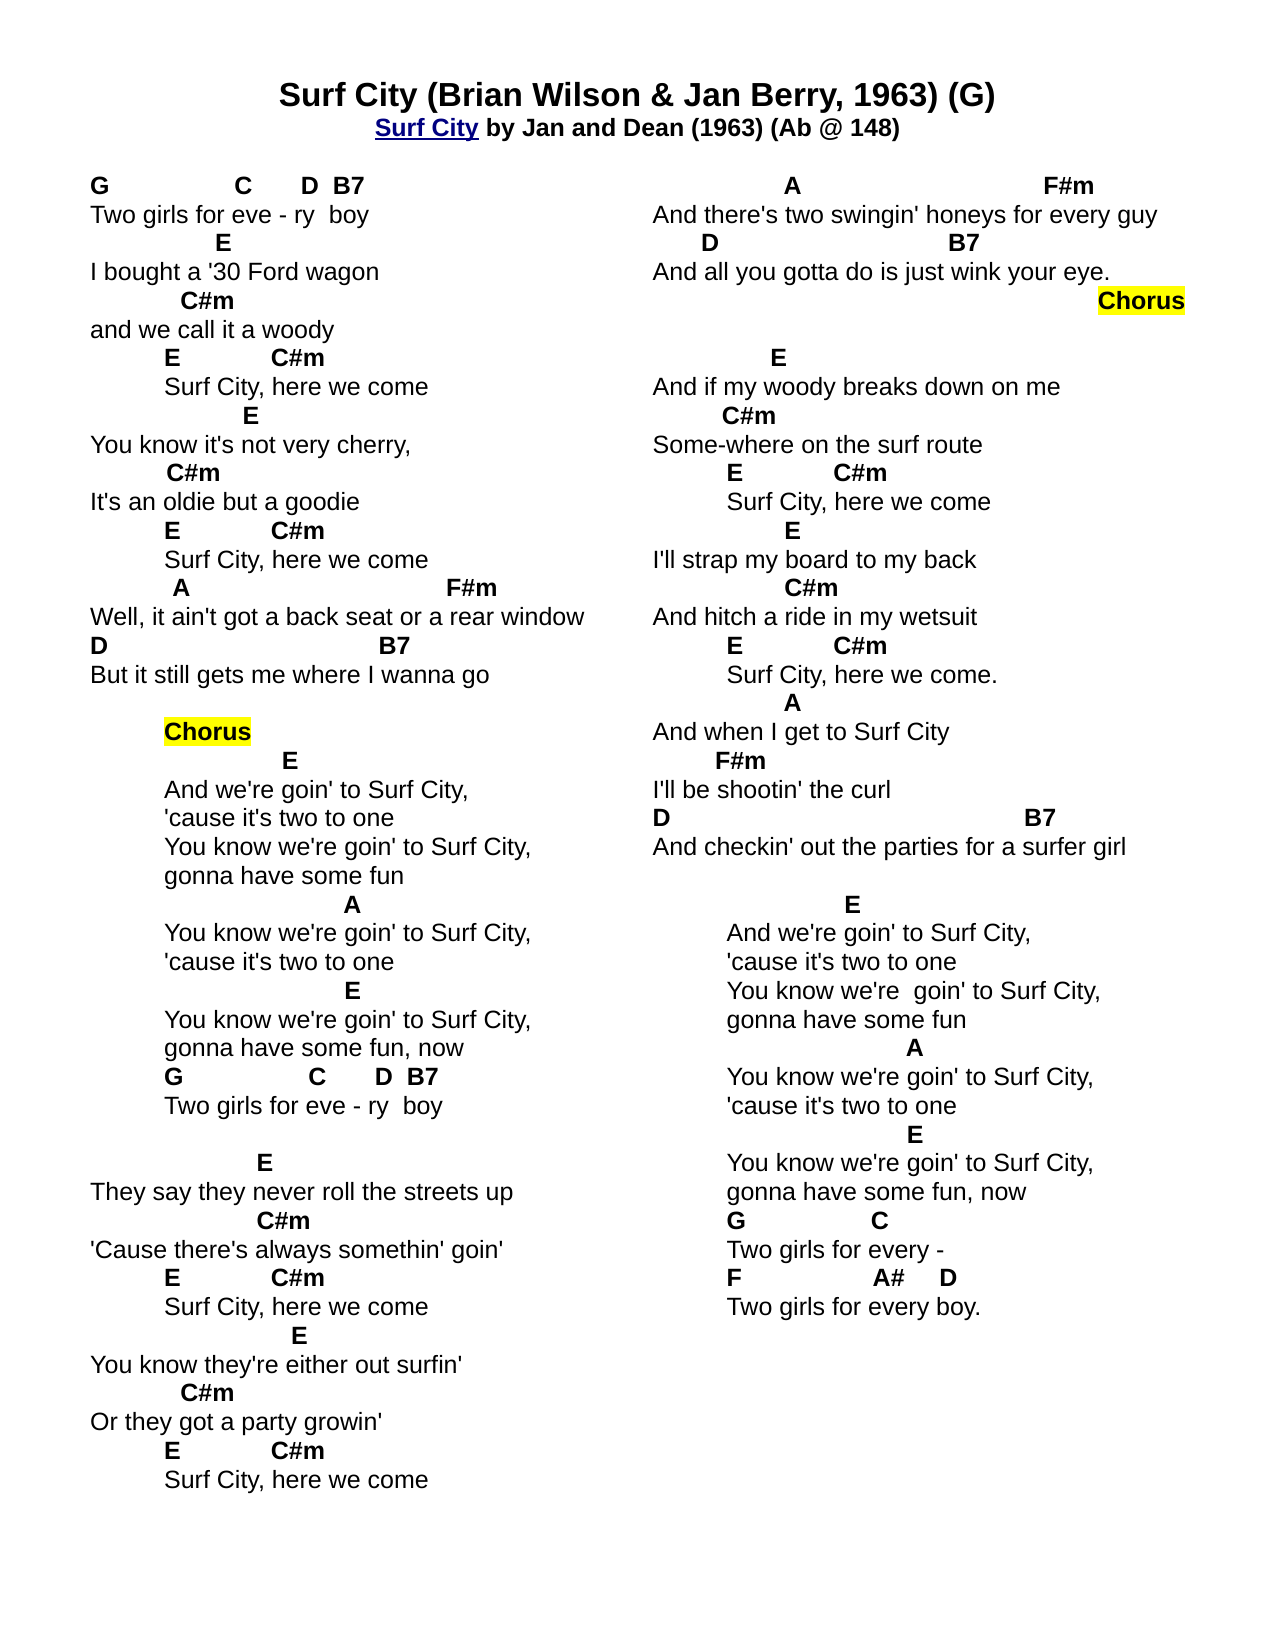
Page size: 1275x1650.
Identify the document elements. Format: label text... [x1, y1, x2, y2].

text and we call it a woody [90, 315, 622, 343]
text G C D B7 [90, 171, 622, 200]
text E [652, 516, 1185, 545]
text C#m [90, 458, 622, 487]
text And there's two swingin' honeys for every guy [652, 200, 1185, 228]
text Chorus [652, 286, 1185, 315]
text And if my woody breaks down on me [652, 372, 1185, 401]
text G C D B7 [164, 1062, 622, 1091]
text E [726, 890, 1185, 918]
text Surf City, here we come [726, 487, 1185, 516]
text E C#m [726, 458, 1185, 487]
text E [652, 343, 1185, 372]
text And when I get to Surf City [652, 717, 1185, 746]
text D B7 [652, 803, 1185, 832]
text They say they never roll the streets up [90, 1177, 622, 1206]
text And all you gotta do is just wink your eye. [652, 257, 1185, 286]
text E [164, 976, 622, 1005]
text Surf City, here we come [164, 372, 622, 401]
text E C#m [164, 516, 622, 545]
text F#m [652, 746, 1185, 775]
text Two girls for eve - ry boy [164, 1091, 622, 1120]
text A [164, 890, 622, 918]
text Some-where on the surf route [652, 430, 1185, 458]
text 'Cause there's always somethin' goin' [90, 1235, 622, 1263]
text G C [726, 1206, 1185, 1235]
text Surf City, here we come [164, 545, 622, 573]
text A F#m [90, 573, 622, 602]
text Surf City, here we come. [726, 660, 1185, 688]
text Surf City by Jan and Dean (1963) (Ab @ 148) [90, 113, 1185, 142]
text You know it's not very cherry, [90, 430, 622, 458]
text And we're goin' to Surf City, 'cause it's two to one You know we're goin' to Surf City, gonna have some fun [726, 918, 1185, 1033]
text It's an oldie but a goodie [90, 487, 622, 516]
text C#m [90, 1378, 622, 1407]
text E C#m [164, 1263, 622, 1292]
text Well, it ain't got a back seat or a rear window [90, 602, 622, 631]
text You know we're goin' to Surf City, 'cause it's two to one [726, 1062, 1185, 1120]
text F A# D [726, 1263, 1185, 1292]
text A F#m [652, 171, 1185, 200]
text And we're goin' to Surf City, 'cause it's two to one You know we're goin' to Surf City, gonna have some fun [164, 775, 622, 890]
text Two girls for eve - ry boy [90, 200, 622, 228]
text C#m [90, 1206, 622, 1235]
text E [164, 746, 622, 775]
text Chorus [164, 717, 622, 746]
text You know we're goin' to Surf City, gonna have some fun, now [726, 1148, 1185, 1206]
text C#m [90, 286, 622, 315]
text Surf City (Brian Wilson & Jan Berry, 1963) (G) [90, 75, 1185, 113]
text E C#m [164, 343, 622, 372]
text I bought a '30 Ford wagon [90, 257, 622, 286]
text I'll strap my board to my back [652, 545, 1185, 573]
text E C#m [164, 1436, 622, 1465]
text Surf City, here we come [164, 1292, 622, 1321]
text E C#m [726, 631, 1185, 660]
text And hitch a ride in my wetsuit [652, 602, 1185, 631]
text A [726, 1033, 1185, 1062]
text You know we're goin' to Surf City, 'cause it's two to one [164, 918, 622, 976]
text You know they're either out surfin' [90, 1350, 622, 1378]
text Two girls for every boy. [726, 1292, 1185, 1321]
text C#m [652, 573, 1185, 602]
text E [90, 1321, 622, 1350]
text But it still gets me where I wanna go [90, 660, 622, 688]
text E [90, 1148, 622, 1177]
text Two girls for every - [726, 1235, 1185, 1263]
text C#m [652, 401, 1185, 430]
text Surf City, here we come [164, 1465, 622, 1493]
text D B7 [652, 228, 1185, 257]
text You know we're goin' to Surf City, gonna have some fun, now [164, 1005, 622, 1062]
text Or they got a party growin' [90, 1407, 622, 1436]
text I'll be shootin' the curl [652, 775, 1185, 803]
text E [90, 401, 622, 430]
text A [652, 688, 1185, 717]
text D B7 [90, 631, 622, 660]
text E [90, 228, 622, 257]
text And checkin' out the parties for a surfer girl [652, 832, 1185, 861]
text E [726, 1120, 1185, 1148]
